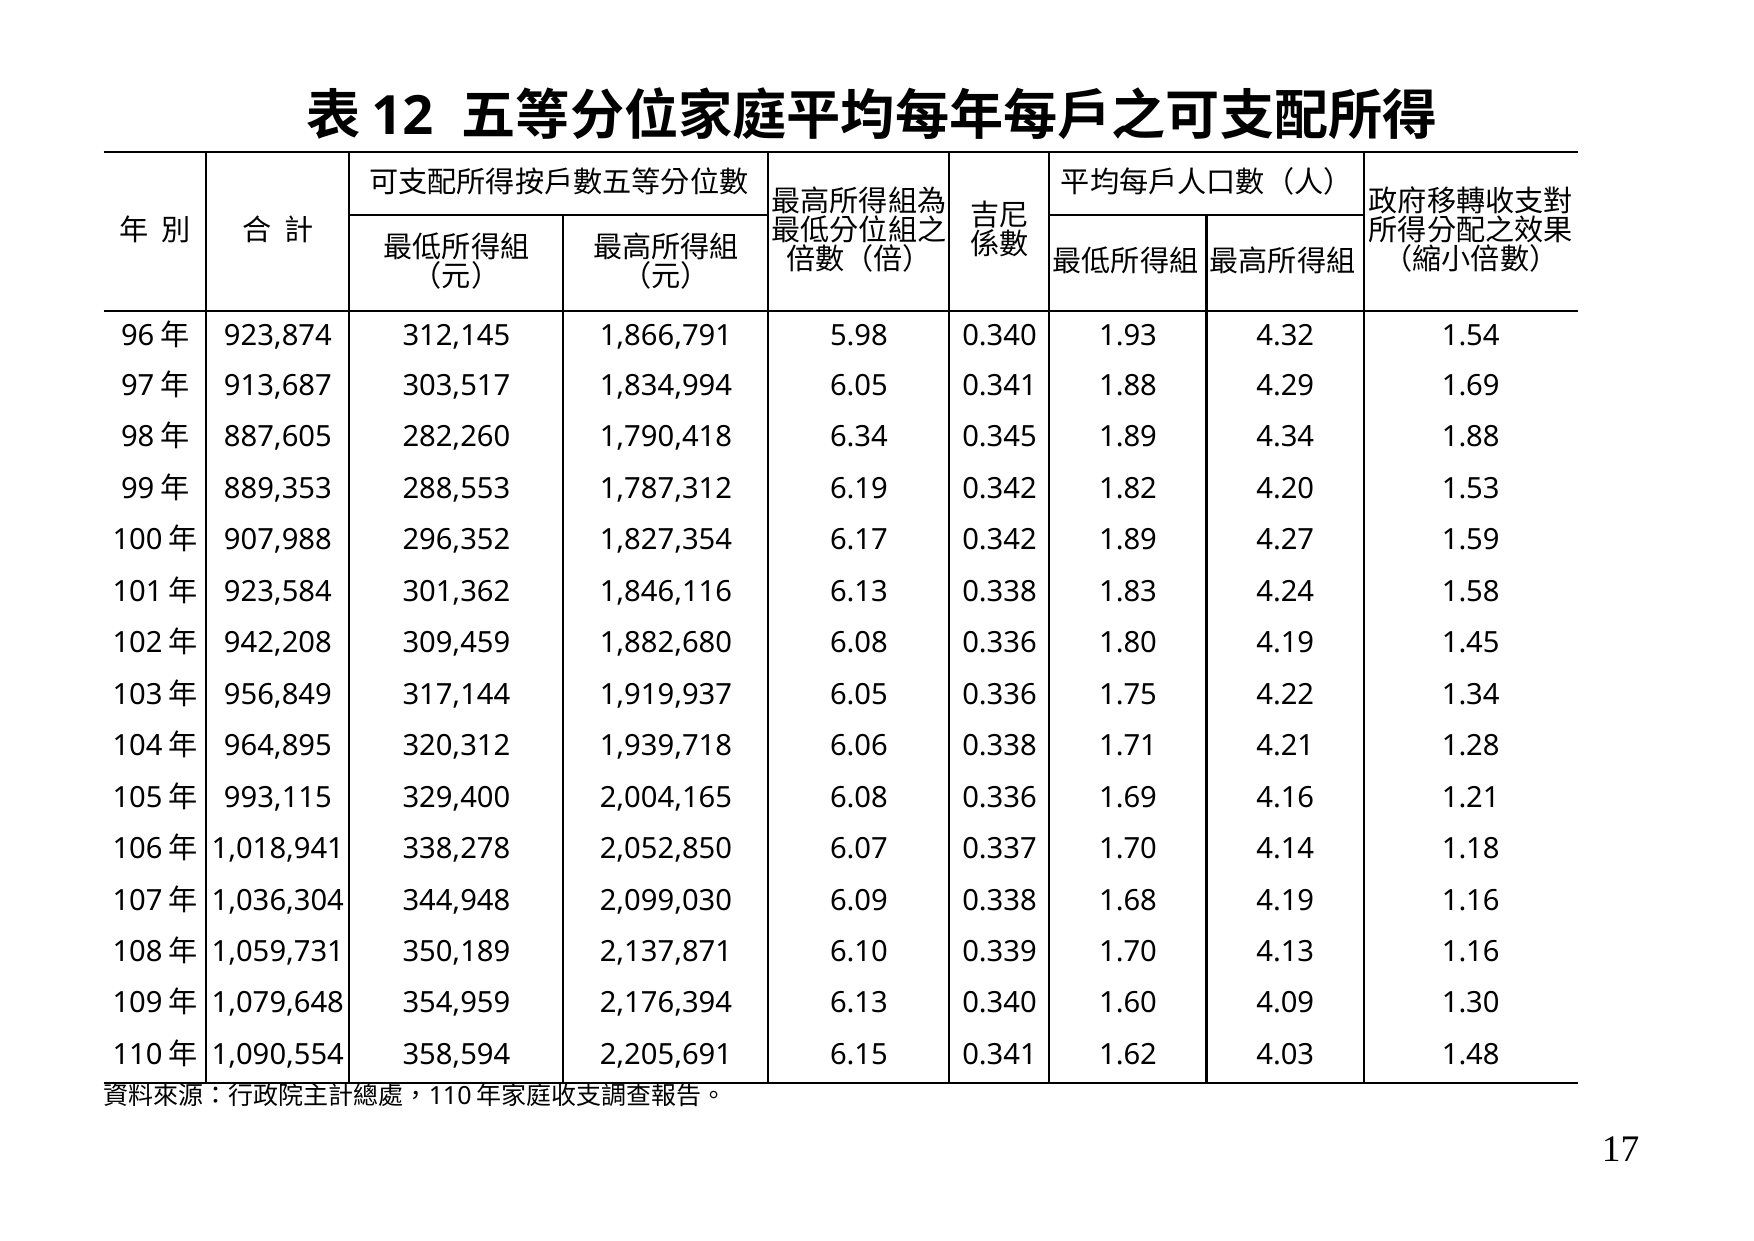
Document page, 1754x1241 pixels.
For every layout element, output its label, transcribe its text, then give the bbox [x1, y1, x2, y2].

table_cell 1.58 [1365, 568, 1578, 619]
table_cell 99年 [104, 465, 205, 516]
table_cell 0.341 [950, 362, 1048, 413]
table_cell 923,874 [207, 312, 348, 362]
table_cell 923,584 [207, 568, 348, 619]
table_cell 1.88 [1050, 362, 1205, 413]
table_header 政府移轉收支對所得分配之效果（縮小倍數） [1365, 153, 1578, 310]
table_header 年 別 [104, 153, 205, 310]
table_cell 最低所得組 [1050, 216, 1205, 310]
table_cell 0.340 [950, 979, 1048, 1031]
table_cell 338,278 [350, 825, 562, 876]
table_cell 0.336 [950, 773, 1048, 825]
table_cell 0.340 [950, 312, 1048, 362]
table_cell 1.68 [1050, 876, 1205, 928]
table_cell 1.59 [1365, 516, 1578, 567]
table_cell 1.21 [1365, 773, 1578, 825]
table_header 最高所得組為最低分位組之倍數（倍） [769, 153, 948, 310]
table_cell 2,176,394 [564, 979, 767, 1031]
table_cell 4.16 [1208, 773, 1363, 825]
subtitle 表12 五等分位家庭平均每年每戶之可支配所得 [103, 76, 1639, 151]
table_cell 1.45 [1365, 619, 1578, 670]
table_header 可支配所得按戶數五等分位數 [350, 153, 767, 214]
table_cell 354,959 [350, 979, 562, 1031]
table_cell 1,827,354 [564, 516, 767, 567]
text 資料來源：行政院主計總處，110年家庭收支調查報告。 [103, 1084, 1639, 1109]
table_cell 6.13 [769, 568, 948, 619]
table_header 吉尼 係數 [950, 153, 1048, 310]
table_cell 1.60 [1050, 979, 1205, 1031]
table_cell 0.336 [950, 670, 1048, 722]
table_cell 6.10 [769, 928, 948, 979]
table_cell 317,144 [350, 670, 562, 722]
table_header 合 計 [207, 153, 348, 310]
table_cell 329,400 [350, 773, 562, 825]
table_cell 0.341 [950, 1031, 1048, 1082]
table_cell 1.70 [1050, 825, 1205, 876]
table_cell 4.27 [1208, 516, 1363, 567]
table_cell 4.19 [1208, 876, 1363, 928]
table_cell 4.14 [1208, 825, 1363, 876]
table_cell 1,018,941 [207, 825, 348, 876]
table_cell 1.88 [1365, 413, 1578, 464]
table_cell 6.05 [769, 670, 948, 722]
table_cell 1.16 [1365, 928, 1578, 979]
table_cell 最高所得組 [1208, 216, 1363, 310]
table_cell 0.342 [950, 465, 1048, 516]
table_cell 1,919,937 [564, 670, 767, 722]
table_cell 1.69 [1050, 773, 1205, 825]
table_cell 105年 [104, 773, 205, 825]
table_cell 1,866,791 [564, 312, 767, 362]
table_cell 100年 [104, 516, 205, 567]
table_cell 1.80 [1050, 619, 1205, 670]
table_cell 1,036,304 [207, 876, 348, 928]
table_cell 108年 [104, 928, 205, 979]
table_cell 913,687 [207, 362, 348, 413]
table_cell 4.22 [1208, 670, 1363, 722]
table_cell 96年 [104, 312, 205, 362]
table_cell 1.62 [1050, 1031, 1205, 1082]
table_cell 1,939,718 [564, 722, 767, 773]
table_cell 6.13 [769, 979, 948, 1031]
table_cell 1.34 [1365, 670, 1578, 722]
table_cell 1,090,554 [207, 1031, 348, 1082]
table_cell 6.15 [769, 1031, 948, 1082]
table_cell 4.13 [1208, 928, 1363, 979]
table_cell 993,115 [207, 773, 348, 825]
table_cell 1,790,418 [564, 413, 767, 464]
table_cell 1.82 [1050, 465, 1205, 516]
table_cell 1,787,312 [564, 465, 767, 516]
table_cell 0.338 [950, 722, 1048, 773]
table_cell 309,459 [350, 619, 562, 670]
table_cell 282,260 [350, 413, 562, 464]
table_cell 350,189 [350, 928, 562, 979]
table_cell 107年 [104, 876, 205, 928]
table_cell 2,137,871 [564, 928, 767, 979]
table_cell 1,059,731 [207, 928, 348, 979]
table_cell 2,205,691 [564, 1031, 767, 1082]
table_cell 4.20 [1208, 465, 1363, 516]
table_cell 887,605 [207, 413, 348, 464]
table_cell 1.69 [1365, 362, 1578, 413]
table_cell 1.54 [1365, 312, 1578, 362]
table_cell 0.339 [950, 928, 1048, 979]
table_cell 4.19 [1208, 619, 1363, 670]
table_cell 2,052,850 [564, 825, 767, 876]
table_cell 0.338 [950, 568, 1048, 619]
table_cell 104年 [104, 722, 205, 773]
table_cell 301,362 [350, 568, 562, 619]
table_cell 102年 [104, 619, 205, 670]
table_cell 2,004,165 [564, 773, 767, 825]
table_cell 1,079,648 [207, 979, 348, 1031]
table_cell 907,988 [207, 516, 348, 567]
table_cell 358,594 [350, 1031, 562, 1082]
table_cell 6.05 [769, 362, 948, 413]
table_cell 4.32 [1208, 312, 1363, 362]
table_cell 101年 [104, 568, 205, 619]
table_cell 1.83 [1050, 568, 1205, 619]
table_cell 344,948 [350, 876, 562, 928]
table_cell 110年 [104, 1031, 205, 1082]
table_cell 956,849 [207, 670, 348, 722]
table_cell 1,846,116 [564, 568, 767, 619]
table_cell 312,145 [350, 312, 562, 362]
table_cell 0.336 [950, 619, 1048, 670]
table_cell 最低所得組 （元） [350, 216, 562, 310]
table_cell 320,312 [350, 722, 562, 773]
table_cell 6.19 [769, 465, 948, 516]
table_cell 6.17 [769, 516, 948, 567]
table_cell 0.342 [950, 516, 1048, 567]
table_cell 6.09 [769, 876, 948, 928]
table_cell 1.71 [1050, 722, 1205, 773]
table_cell 4.34 [1208, 413, 1363, 464]
table_cell 103年 [104, 670, 205, 722]
table_cell 1,834,994 [564, 362, 767, 413]
table_cell 942,208 [207, 619, 348, 670]
table_cell 1.89 [1050, 413, 1205, 464]
table_cell 106年 [104, 825, 205, 876]
table_cell 109年 [104, 979, 205, 1031]
table_cell 0.337 [950, 825, 1048, 876]
table_cell 5.98 [769, 312, 948, 362]
table_cell 2,099,030 [564, 876, 767, 928]
table_cell 1.70 [1050, 928, 1205, 979]
table_cell 1.48 [1365, 1031, 1578, 1082]
table_cell 4.03 [1208, 1031, 1363, 1082]
table_cell 1.18 [1365, 825, 1578, 876]
table_cell 1.75 [1050, 670, 1205, 722]
table_cell 6.34 [769, 413, 948, 464]
table_cell 4.09 [1208, 979, 1363, 1031]
table_cell 0.338 [950, 876, 1048, 928]
table_header 平均每戶人口數（人） [1050, 153, 1363, 214]
table_cell 889,353 [207, 465, 348, 516]
table_cell 4.29 [1208, 362, 1363, 413]
table_cell 1.28 [1365, 722, 1578, 773]
table_cell 最高所得組 （元） [564, 216, 767, 310]
table_cell 1.93 [1050, 312, 1205, 362]
table_cell 4.24 [1208, 568, 1363, 619]
table_cell 6.07 [769, 825, 948, 876]
table_cell 1.89 [1050, 516, 1205, 567]
table_cell 97年 [104, 362, 205, 413]
table_cell 6.06 [769, 722, 948, 773]
table_cell 303,517 [350, 362, 562, 413]
table_cell 6.08 [769, 619, 948, 670]
table_cell 0.345 [950, 413, 1048, 464]
table_cell 296,352 [350, 516, 562, 567]
table_cell 4.21 [1208, 722, 1363, 773]
table_cell 6.08 [769, 773, 948, 825]
table_cell 964,895 [207, 722, 348, 773]
table_cell 1,882,680 [564, 619, 767, 670]
table_cell 98年 [104, 413, 205, 464]
table_cell 288,553 [350, 465, 562, 516]
table_cell 1.53 [1365, 465, 1578, 516]
table_cell 1.30 [1365, 979, 1578, 1031]
table_cell 1.16 [1365, 876, 1578, 928]
